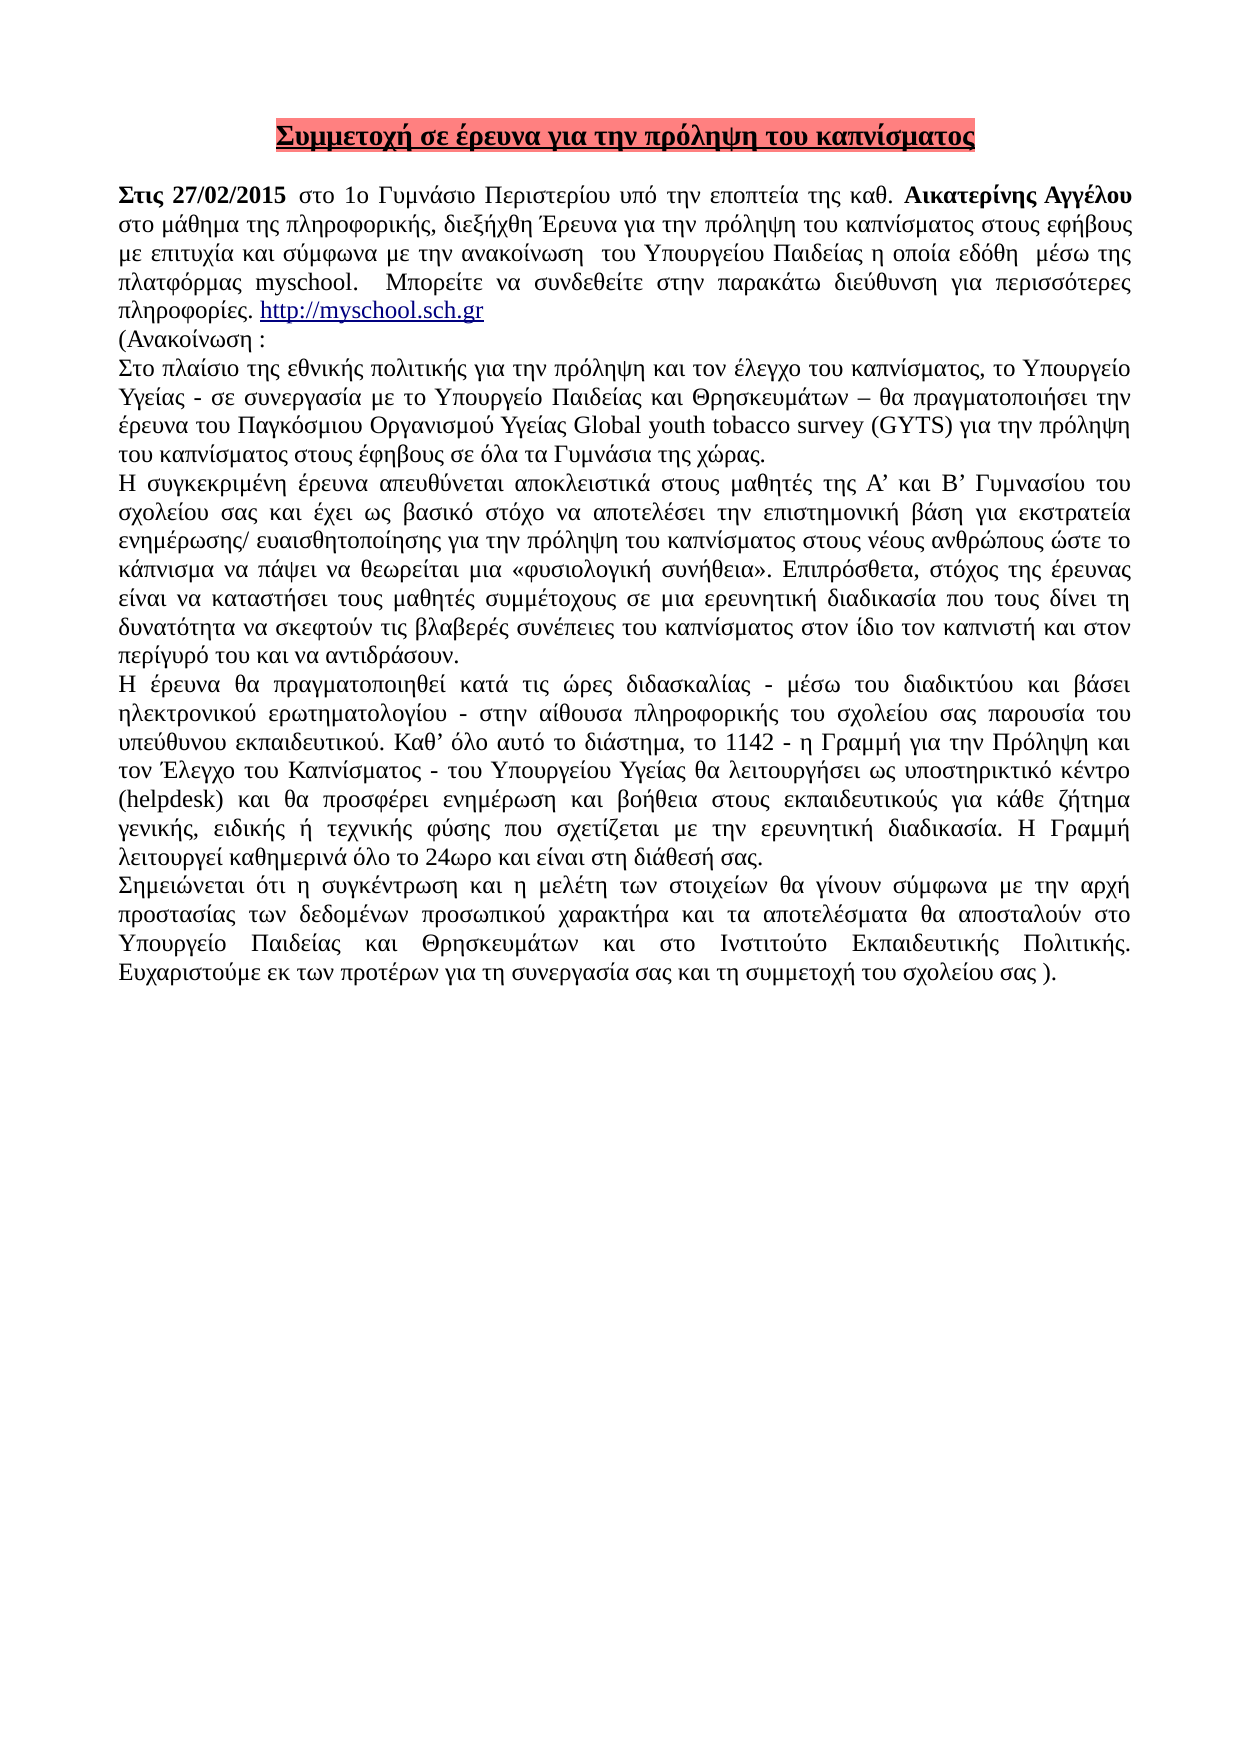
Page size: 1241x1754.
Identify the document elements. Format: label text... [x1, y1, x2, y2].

text Η έρευνα θα πραγματοποιηθεί κατά τις ώρες διδασκαλίας - μέσω του διαδικτύου και βάσει ηλεκτρονικού ερωτηματολογίου - στην αίθουσα πληροφορικής του σχολείου σας παρουσία του υπεύθυνου εκπαιδευτικού. Καθ’ όλο αυτό το διάστημα, το 1142 - η Γραμμή για την Πρόληψη και τον Έλεγχο του Καπνίσματος - του Υπουργείου Υγείας θα λειτουργήσει ως υποστηρικτικό κέντρο (helpdesk) και θα προσφέρει ενημέρωση και βοήθεια στους εκπαιδευτικούς για κάθε ζήτημα γενικής, ειδικής ή τεχνικής φύσης που σχετίζεται με την ερευνητική διαδικασία. Η Γραμμή λειτουργεί καθημερινά όλο το 24ωρο και είναι στη διάθεσή σας. [118, 669, 1132, 870]
text Συμμετοχή σε έρευνα για την πρόληψη του καπνίσματος [118, 118, 1132, 152]
text Στις 27/02/2015 στο 1ο Γυμνάσιο Περιστερίου υπό την εποπτεία της καθ. Αικατερίνης Αγγέλου στο μάθημα της πληροφορικής, διεξήχθη Έρευνα για την πρόληψη του καπνίσματος στους εφήβους με επιτυχία και σύμφωνα με την ανακοίνωση του Υπουργείου Παιδείας η οποία εδόθη μέσω της πλατφόρμας myschool. Μπορείτε να συνδεθείτε στην παρακάτω διεύθυνση για περισσότερες πληροφορίες. http://myschool.sch.gr [118, 180, 1132, 324]
text Η συγκεκριμένη έρευνα απευθύνεται αποκλειστικά στους μαθητές της Α’ και Β’ Γυμνασίου του σχολείου σας και έχει ως βασικό στόχο να αποτελέσει την επιστημονική βάση για εκστρατεία ενημέρωσης/ ευαισθητοποίησης για την πρόληψη του καπνίσματος στους νέους ανθρώπους ώστε το κάπνισμα να πάψει να θεωρείται μια «φυσιολογική συνήθεια». Επιπρόσθετα, στόχος της έρευνας είναι να καταστήσει τους μαθητές συμμέτοχους σε μια ερευνητική διαδικασία που τους δίνει τη δυνατότητα να σκεφτούν τις βλαβερές συνέπειες του καπνίσματος στον ίδιο τον καπνιστή και στον περίγυρό του και να αντιδράσουν. [118, 468, 1132, 669]
text (Ανακοίνωση : [118, 324, 1132, 353]
text Στο πλαίσιο της εθνικής πολιτικής για την πρόληψη και τον έλεγχο του καπνίσματος, το Υπουργείο Υγείας - σε συνεργασία με το Υπουργείο Παιδείας και Θρησκευμάτων – θα πραγματοποιήσει την έρευνα του Παγκόσμιου Οργανισμού Υγείας Global youth tobacco survey (GYTS) για την πρόληψη του καπνίσματος στους έφηβους σε όλα τα Γυμνάσια της χώρας. [118, 353, 1132, 468]
text Σημειώνεται ότι η συγκέντρωση και η μελέτη των στοιχείων θα γίνουν σύμφωνα με την αρχή προστασίας των δεδομένων προσωπικού χαρακτήρα και τα αποτελέσματα θα αποσταλούν στο Υπουργείο Παιδείας και Θρησκευμάτων και στο Ινστιτούτο Εκπαιδευτικής Πολιτικής. Ευχαριστούμε εκ των προτέρων για τη συνεργασία σας και τη συμμετοχή του σχολείου σας ). [118, 870, 1132, 985]
